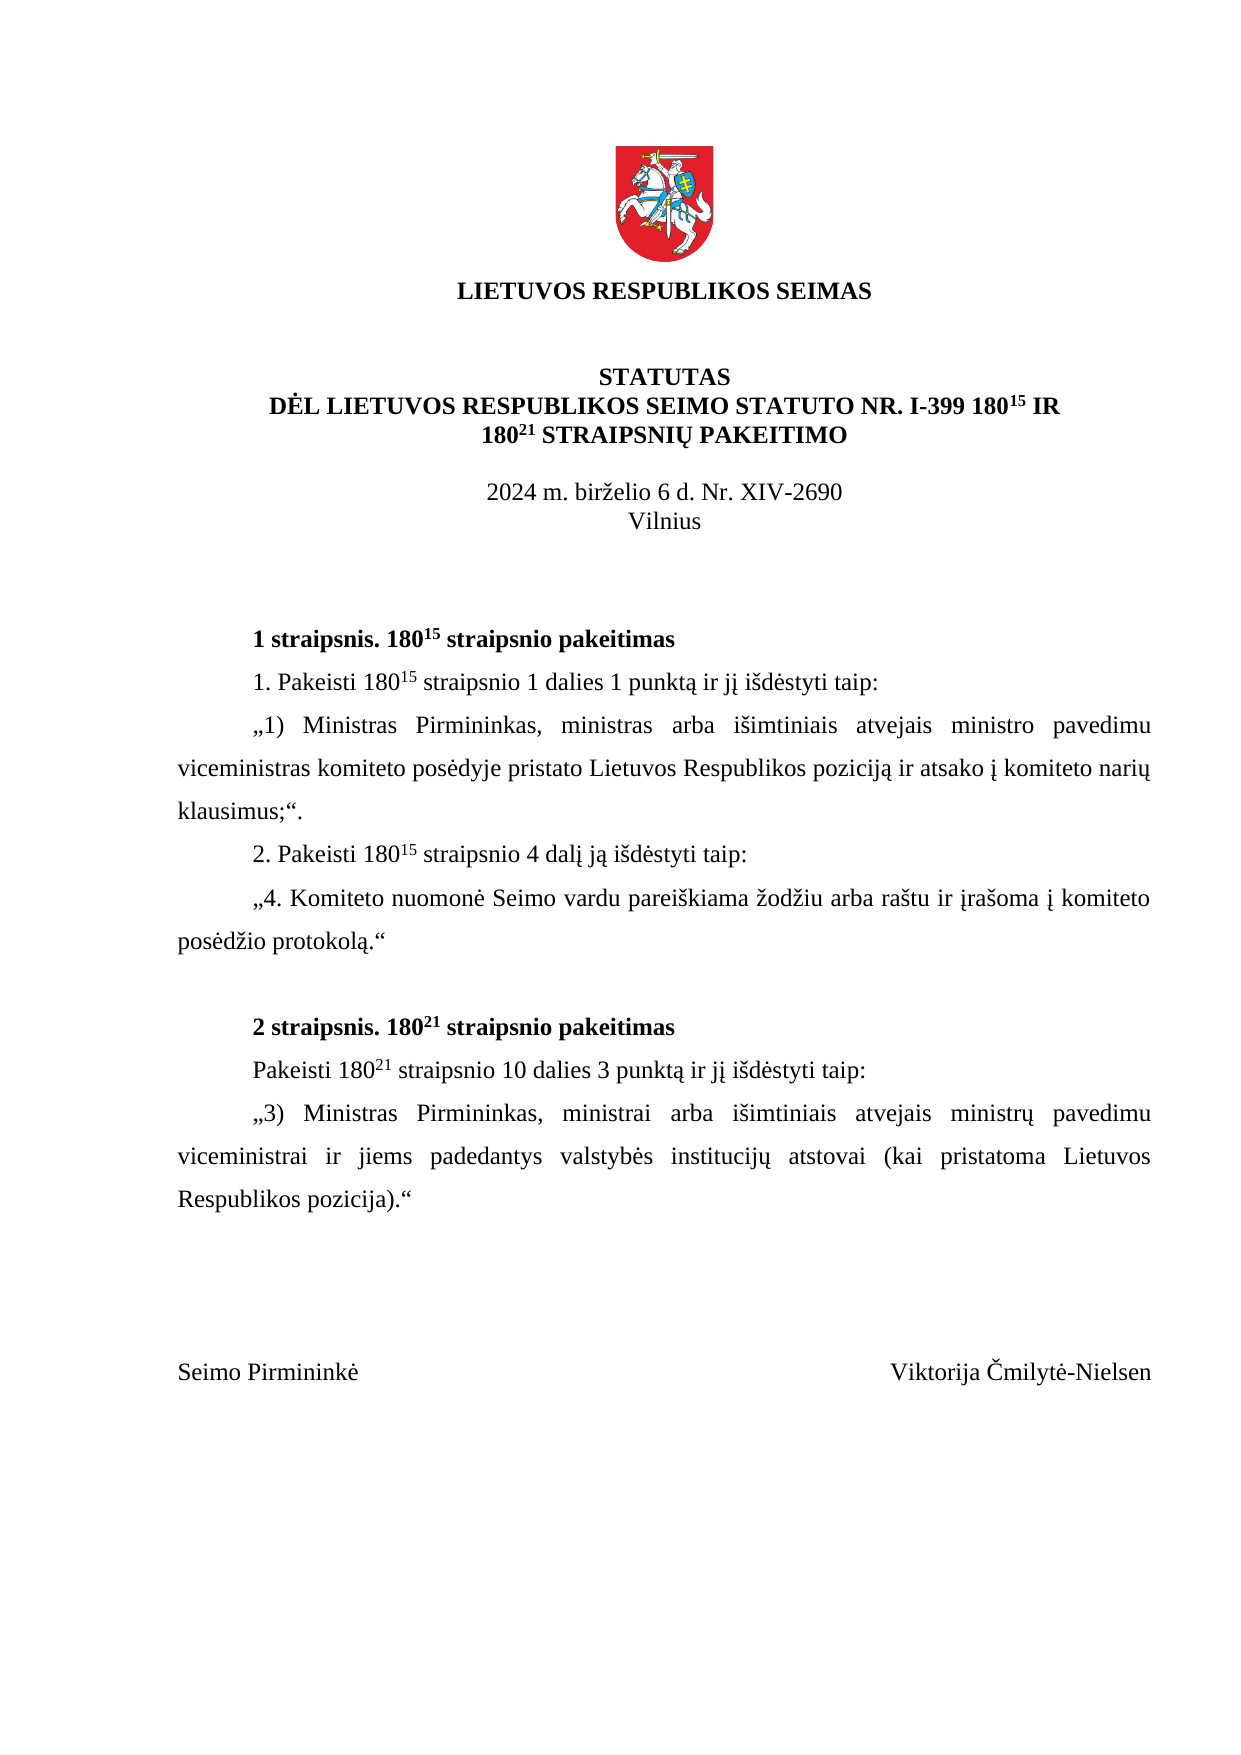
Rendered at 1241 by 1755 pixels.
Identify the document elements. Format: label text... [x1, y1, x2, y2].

text 1 straipsnis. 18015 straipsnio pakeitimas [177, 624, 1152, 653]
text Seimo Pirmininkė Viktorija Čmilytė-Nielsen [177, 1357, 1152, 1386]
text LIETUVOS RESPUBLIKOS SEIMAS [177, 276, 1152, 305]
text 1. Pakeisti 18015 straipsnio 1 dalies 1 punktą ir jį išdėstyti taip: [177, 667, 1152, 696]
text Vilnius [177, 506, 1152, 535]
text 2 straipsnis. 18021 straipsnio pakeitimas [177, 1012, 1152, 1041]
text „1) Ministras Pirmininkas, ministras arba išimtiniais atvejais ministro pavedimu viceministras komiteto posėdyje pristato Lietuvos Respublikos poziciją ir atsako į komiteto narių klausimus;“. [177, 710, 1152, 825]
text „4. Komiteto nuomonė Seimo vardu pareiškiama žodžiu arba raštu ir įrašoma į komiteto posėdžio protokolą.“ [177, 883, 1152, 954]
text DĖL LIETUVOS RESPUBLIKOS SEIMO STATUTO Nr. I-399 18015 IR 18021 STRAIPSNIŲ PAKEITIMO [177, 391, 1152, 448]
text „3) Ministras Pirmininkas, ministrai arba išimtiniais atvejais ministrų pavedimu viceministrai ir jiems padedantys valstybės institucijų atstovai (kai pristatoma Lietuvos Respublikos pozicija).“ [177, 1098, 1152, 1213]
text 2. Pakeisti 18015 straipsnio 4 dalį ją išdėstyti taip: [177, 839, 1152, 868]
text STATUTAS [177, 362, 1152, 391]
text Pakeisti 18021 straipsnio 10 dalies 3 punktą ir jį išdėstyti taip: [177, 1055, 1152, 1084]
text 2024 m. birželio 6 d. Nr. XIV-2690 [177, 477, 1152, 506]
